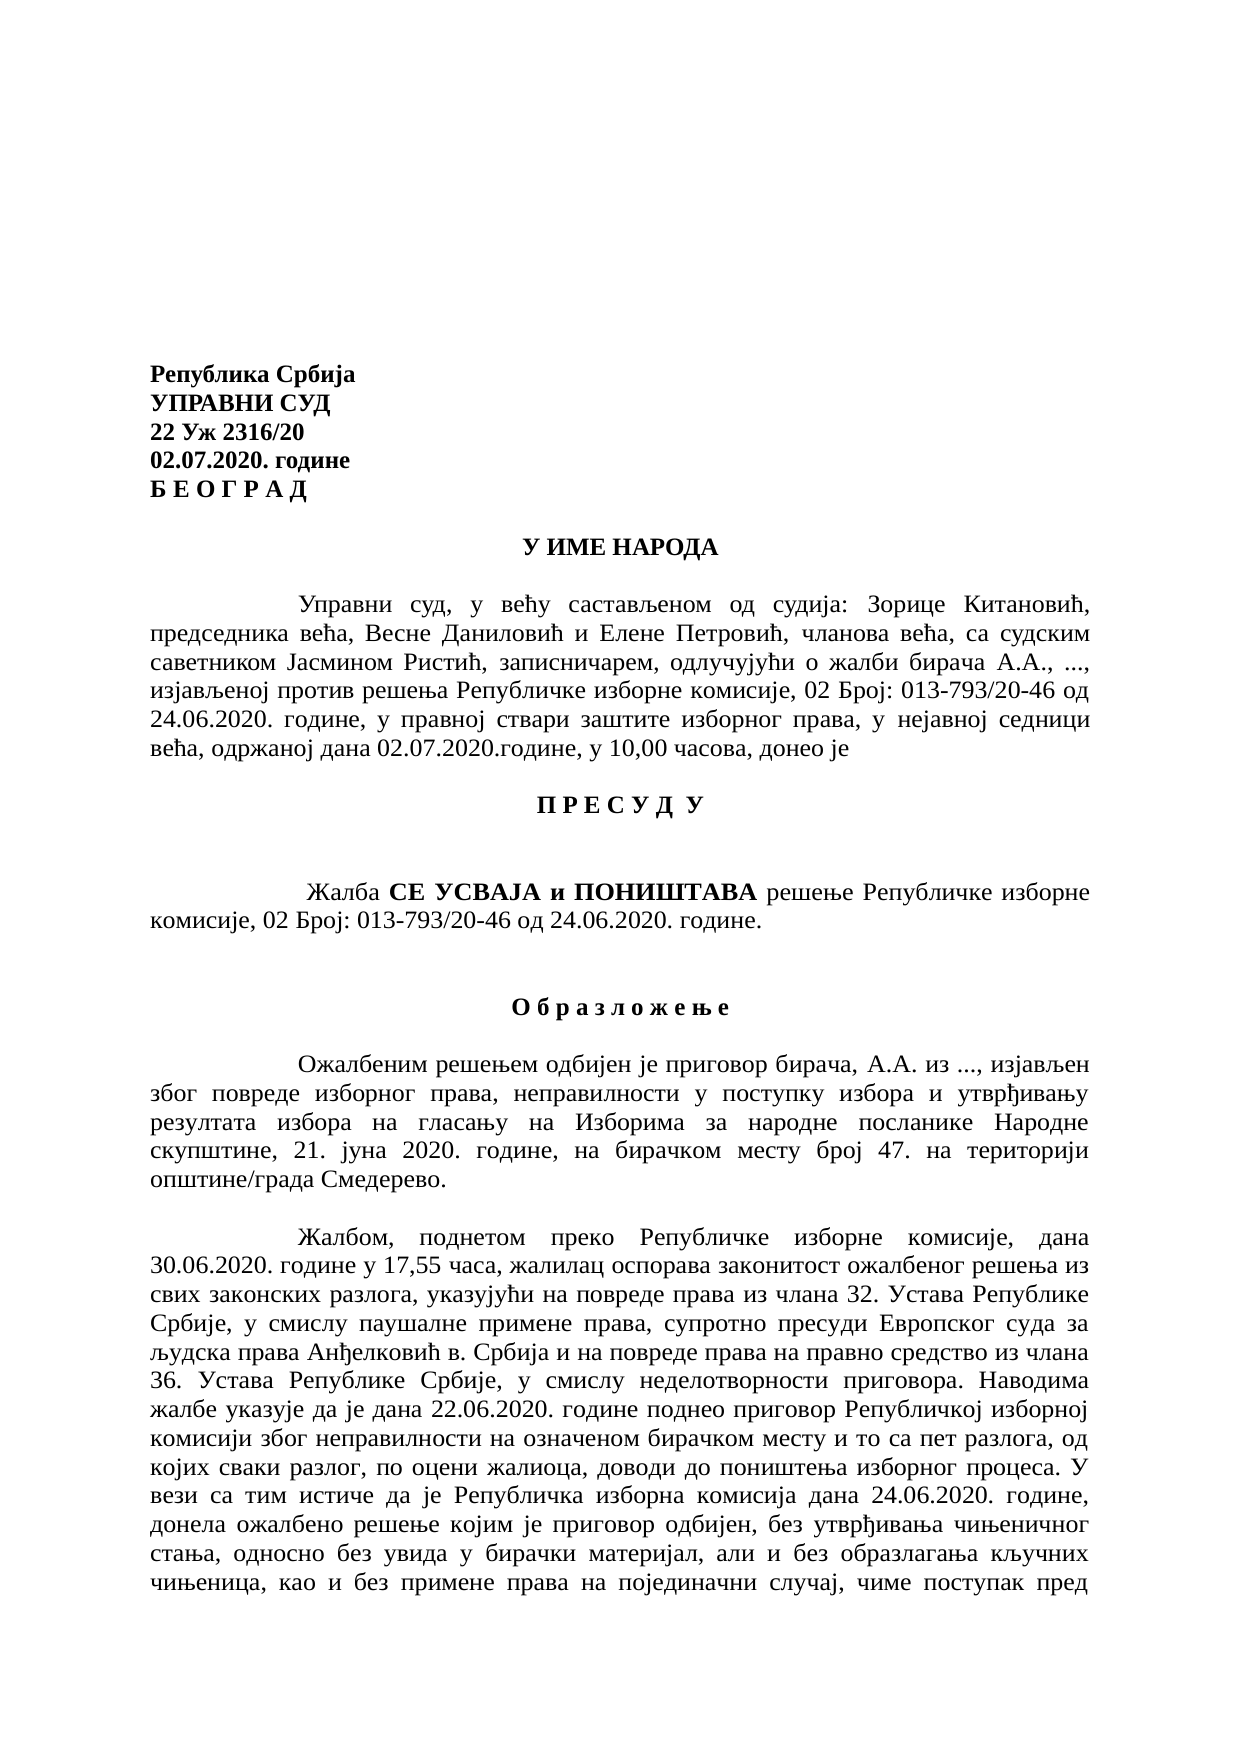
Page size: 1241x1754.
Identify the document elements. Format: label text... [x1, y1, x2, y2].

text Република Србија [150, 148, 1090, 388]
text 22 Уж 2316/20 [150, 417, 1090, 445]
text Ожалбеним решењем одбијен је приговор бирача, А.А. из ..., изјављен због повреде изборног права, неправилности у поступку избора и утврђивању резултата избора на гласању на Изборима за народне посланике Народне скупштине, 21. јуна 2020. године, на бирачком месту број 47. на територији општине/града Смедерево. [150, 1049, 1090, 1193]
text 02.07.2020. године [150, 445, 1090, 474]
text П Р Е С У Д У [150, 790, 1090, 819]
text У ИМЕ НАРОДА [150, 532, 1090, 560]
text Б Е О Г Р А Д [150, 474, 1090, 503]
text Жалбом, поднетом преко Републичке изборне комисије, дана 30.06.2020. године у 17,55 часа, жалилац оспорава законитост ожалбеног решења из свих законских разлога, указујући на повреде права из члана 32. Устава Републике Србије, у смислу паушалне примене права, супротно пресуди Европског суда за људска права Анђелковић в. Србија и на повреде права на правно средство из члана 36. Устава Републике Србије, у смислу неделотворности приговора. Наводима жалбе указује да је дана 22.06.2020. године поднео приговор Републичкој изборној комисији због неправилности на означеном бирачком месту и то са пет разлога, од којих сваки разлог, по оцени жалиоца, доводи до поништења изборног процеса. У вези са тим истиче да је Републичка изборна комисија дана 24.06.2020. године, донела ожалбено решење којим је приговор одбијен, без утврђивања чињеничног стања, односно без увида у бирачки материјал, али и без образлагања кључних чињеница, као и без примене права на појединачни случај, чиме поступак пред [150, 1222, 1090, 1595]
text Управни суд, у већу састављеном од судија: Зорице Китановић, председника већа, Весне Даниловић и Елене Петровић, чланова већа, са судским саветником Јасмином Ристић, записничарем, одлучујући о жалби бирача А.А., ..., изјављеној против решења Републичке изборне комисије, 02 Број: 013-793/20-46 од 24.06.2020. године, у правној ствари заштите изборног права, у нејавној седници већа, одржаној дана 02.07.2020.године, у 10,00 часова, донео је [150, 589, 1090, 762]
text УПРАВНИ СУД [150, 388, 1090, 417]
text О б р а з л о ж е њ е [150, 992, 1090, 1020]
text Жалба СЕ УСВАЈА и ПОНИШТАВА решење Републичке изборне комисије, 02 Број: 013-793/20-46 од 24.06.2020. године. [150, 877, 1090, 934]
